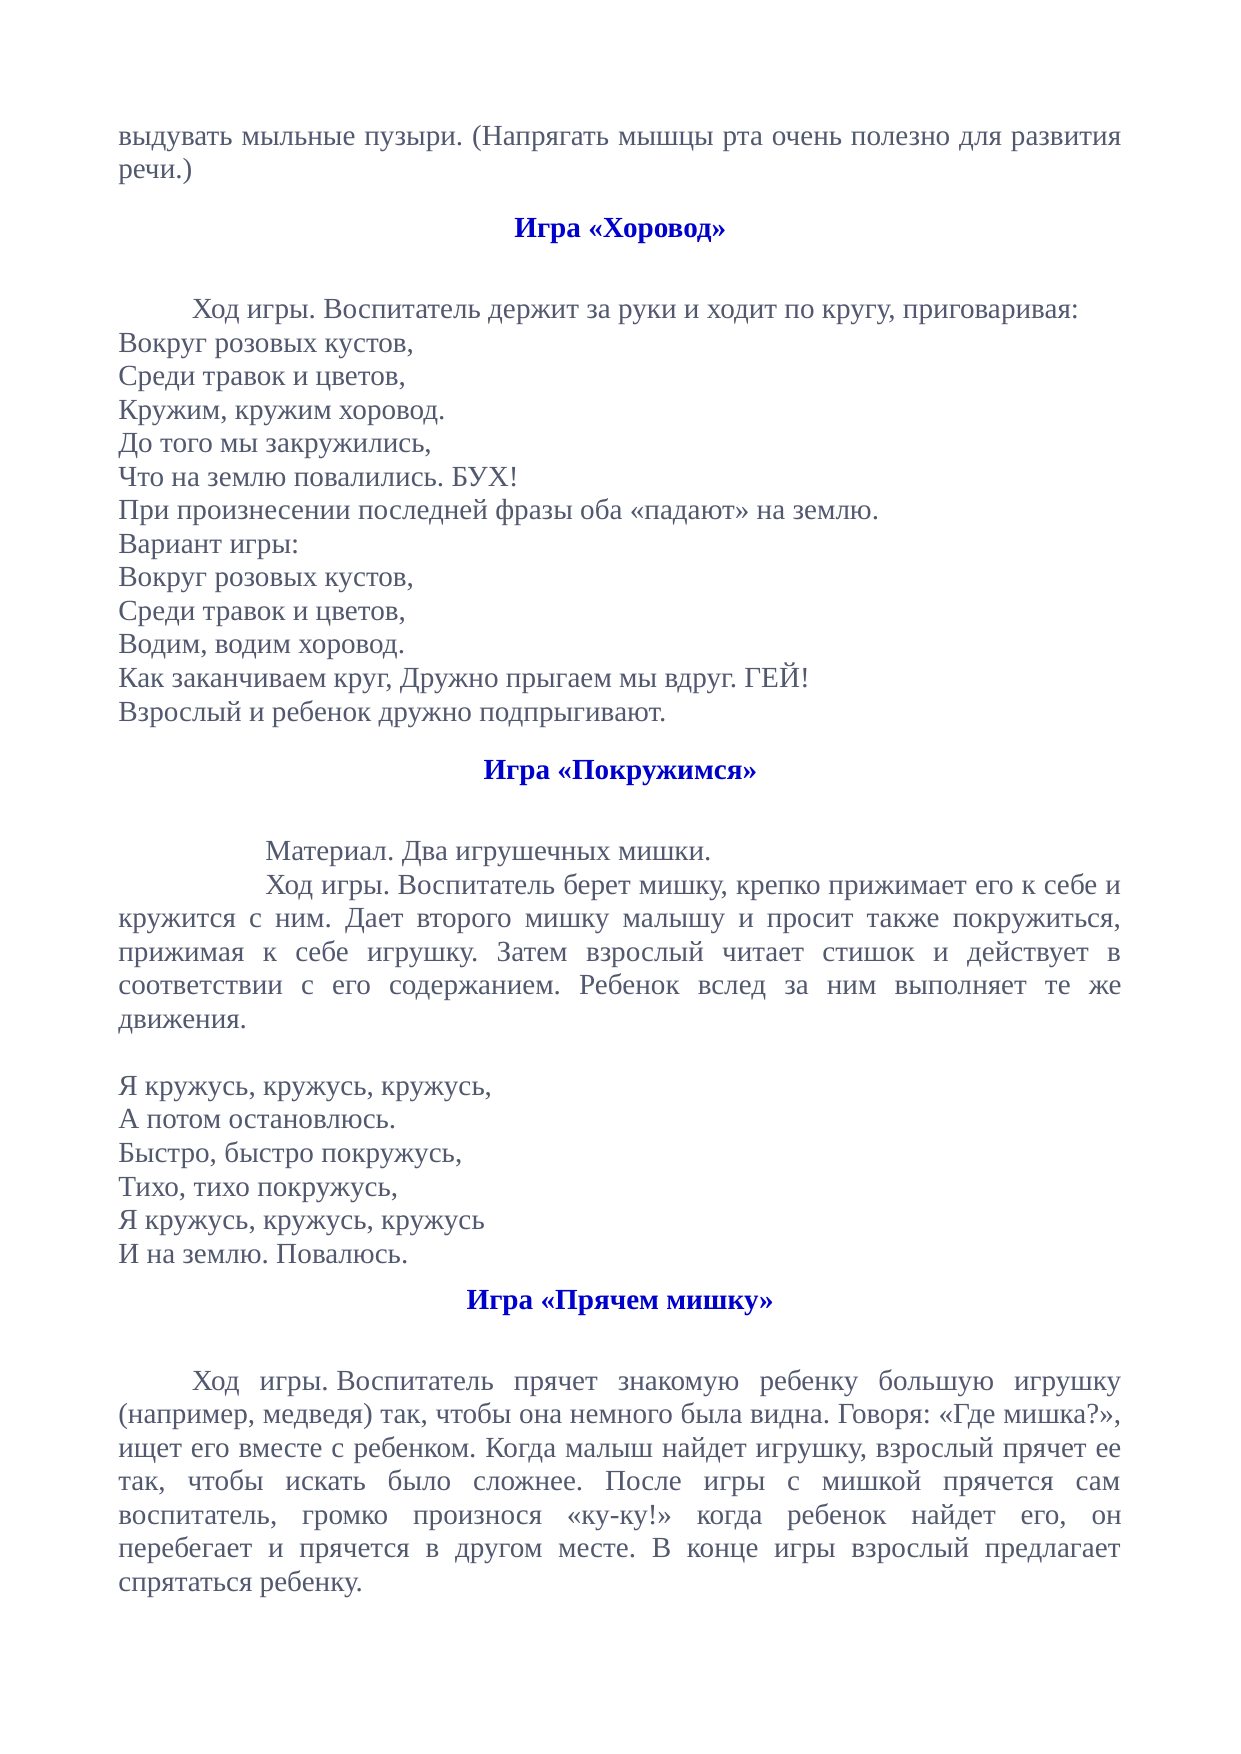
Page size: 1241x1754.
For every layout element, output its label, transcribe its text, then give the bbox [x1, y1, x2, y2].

text Ход игры. Воспитатель прячет знакомую ребенку большую игрушку (например, медведя) так, чтобы она немного была видна. Говоря: «Где мишка?», ищет его вместе с ребенком. Когда малыш найдет игрушку, взрослый прячет ее так, чтобы искать было сложнее. После игры с мишкой прячется сам воспитатель, громко произнося «ку-ку!» когда ребенок найдет его, он перебегает и прячется в другом месте. В конце игры взрослый предлагает спрятаться ребенку. [118, 1363, 1122, 1598]
subtitle Игра «Хоровод» [118, 210, 1122, 244]
subtitle Игра «Прячем мишку» [118, 1282, 1122, 1315]
text Ход игры. Воспитатель берет мишку, крепко прижимает его к себе и кружится с ним. Дает второго мишку малышу и просит также покружиться, прижимая к себе игрушку. Затем взрослый читает стишок и действует в соответствии с его содержанием. Ребенок вслед за ним выполняет те же движения. [118, 867, 1122, 1034]
text выдувать мыльные пузыри. (Напрягать мышцы рта очень полезно для развития речи.) [118, 118, 1122, 185]
text Материал. Два игрушечных мишки. [118, 833, 1122, 867]
subtitle Игра «Покружимся» [118, 752, 1122, 786]
text Ход игры. Воспитатель держит за руки и ходит по кругу, приговаривая: Вокруг розовых кустов, Среди травок и цветов, Кружим, кружим хоровод. До того мы закружились, Что на землю повалились. БУХ! При произнесении последней фразы оба «падают» на землю. Вариант игры: Вокруг розовых кустов, Среди травок и цветов, Водим, водим хоровод. Как заканчиваем круг, Дружно прыгаем мы вдруг. ГЕЙ! Взрослый и ребенок дружно подпрыгивают. [118, 291, 1122, 727]
text Я кружусь, кружусь, кружусь, А потом остановлюсь. Быстро, быстро покружусь, Тихо, тихо покружусь, Я кружусь, кружусь, кружусь И на землю. Повалюсь. [118, 1034, 1122, 1269]
